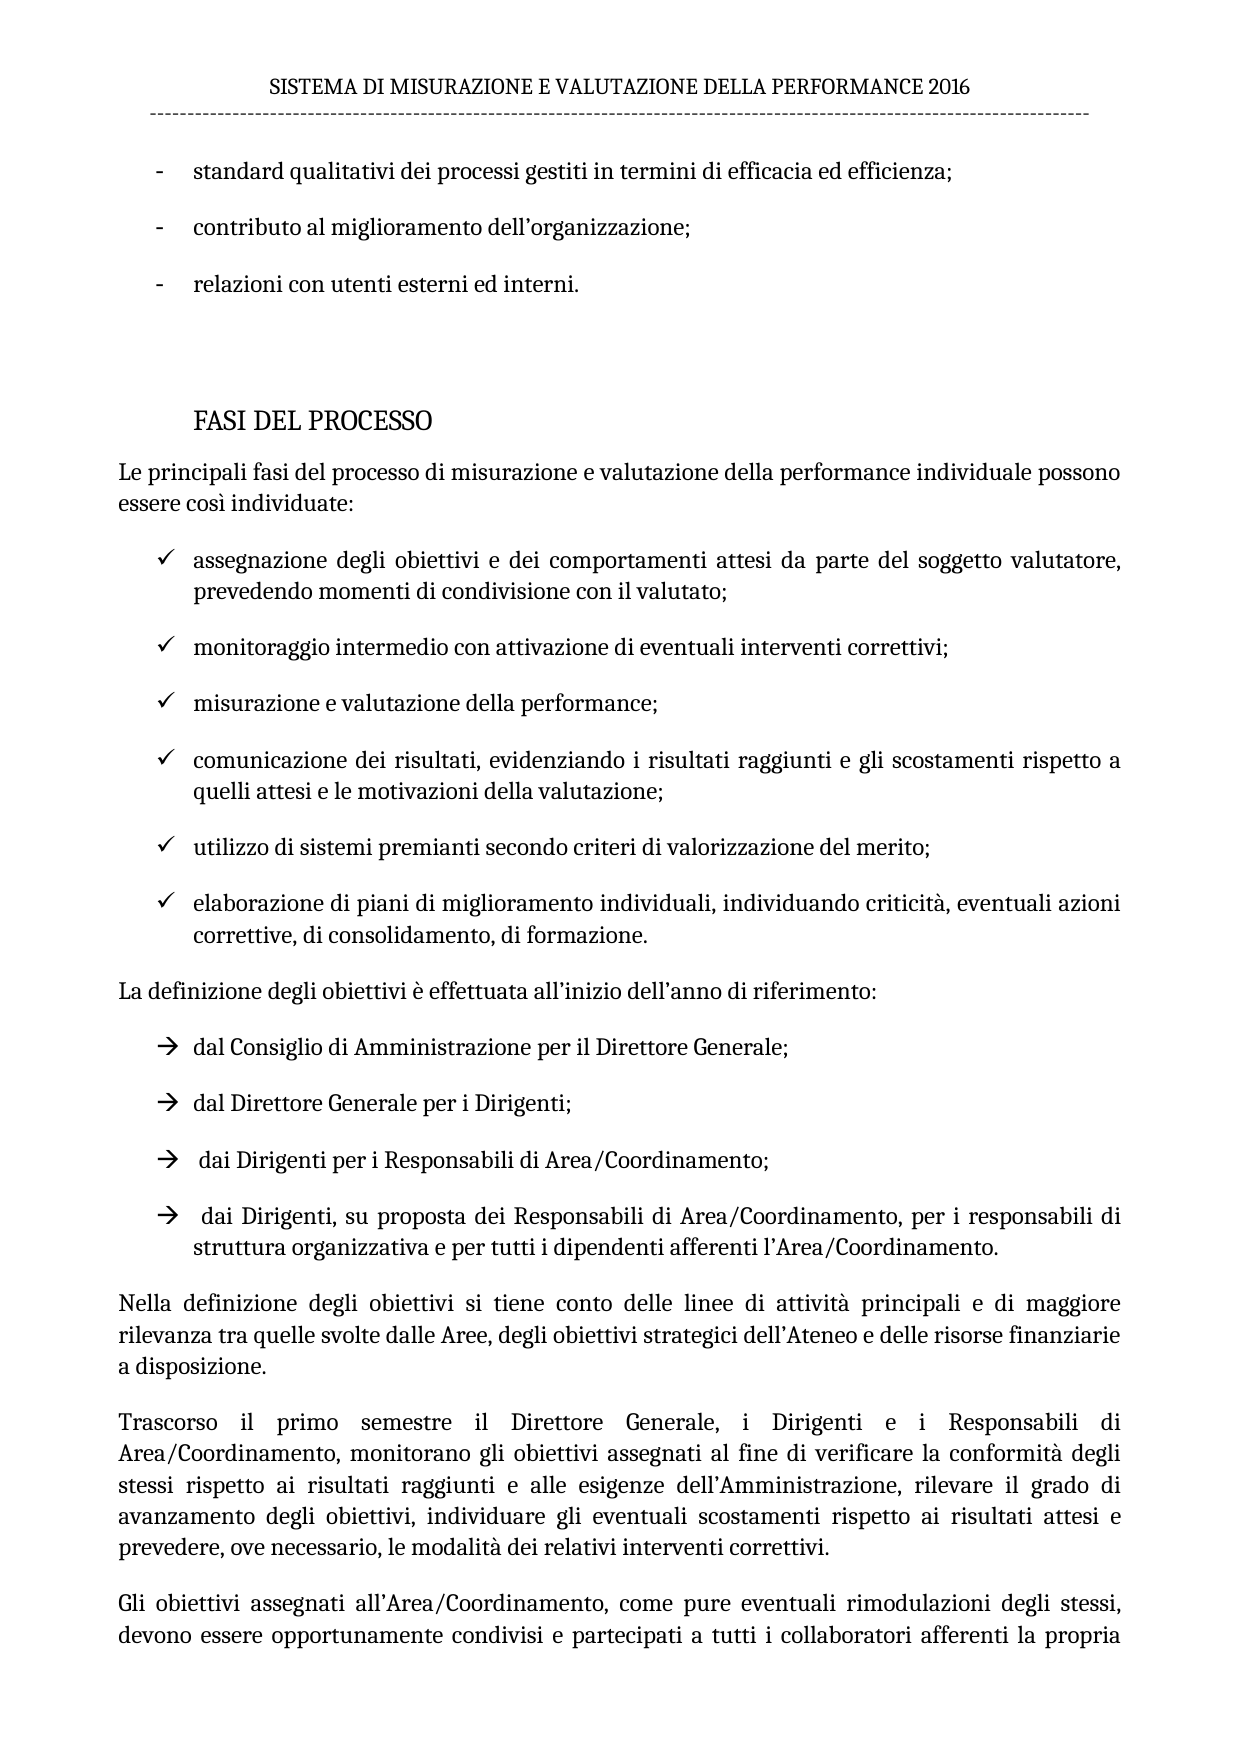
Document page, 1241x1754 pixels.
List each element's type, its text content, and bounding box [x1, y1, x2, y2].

text Gli obiettivi assegnati all’Area/Coordinamento, come pure eventuali rimodulazioni degli stessi, devono essere opportunamente condivisi e partecipati a tutti i collaboratori afferenti la propria [118, 1587, 1122, 1649]
list dal Consiglio di Amministrazione per il Direttore Generale; [156, 1031, 1122, 1062]
list dai Dirigenti, su proposta dei Responsabili di Area/Coordinamento, per i responsabili di struttura organizzativa e per tutti i dipendenti afferenti l’Area/Coordinamento. [156, 1199, 1122, 1262]
text Le principali fasi del processo di misurazione e valutazione della performance individuale possono essere così individuate: [118, 456, 1122, 518]
list misurazione e valutazione della performance; [156, 687, 1122, 718]
list utilizzo di sistemi premianti secondo criteri di valorizzazione del merito; [156, 831, 1122, 862]
list contributo al miglioramento dell’organizzazione; [156, 211, 1122, 242]
list comunicazione dei risultati, evidenziando i risultati raggiunti e gli scostamenti rispetto a quelli attesi e le motivazioni della valutazione; [156, 743, 1122, 806]
list standard qualitativi dei processi gestiti in termini di efficacia ed efficienza; [156, 154, 1122, 186]
text Trascorso il primo semestre il Direttore Generale, i Dirigenti e i Responsabili di Area/Coordinamento, monitorano gli obiettivi assegnati al fine di verificare la conformità degli stessi rispetto ai risultati raggiunti e alle esigenze dell’Amministrazione, rilevare il grado di avanzamento degli obiettivi, individuare gli eventuali scostamenti rispetto ai risultati attesi e prevedere, ove necessario, le modalità dei relativi interventi correttivi. [118, 1406, 1122, 1562]
list dal Direttore Generale per i Dirigenti; [156, 1087, 1122, 1118]
list relazioni con utenti esterni ed interni. [156, 267, 1122, 298]
list dai Dirigenti per i Responsabili di Area/Coordinamento; [156, 1143, 1122, 1174]
text La definizione degli obiettivi è effettuata all’inizio dell’anno di riferimento: [118, 974, 1122, 1006]
subtitle FASI DEL PROCESSO [193, 404, 1122, 438]
text Nella definizione degli obiettivi si tiene conto delle linee di attività principali e di maggiore rilevanza tra quelle svolte dalle Aree, degli obiettivi strategici dell’Ateneo e delle risorse finanziarie a disposizione. [118, 1287, 1122, 1381]
list elaborazione di piani di miglioramento individuali, individuando criticità, eventuali azioni correttive, di consolidamento, di formazione. [156, 887, 1122, 949]
list assegnazione degli obiettivi e dei comportamenti attesi da parte del soggetto valutatore, prevedendo momenti di condivisione con il valutato; [156, 543, 1122, 606]
list monitoraggio intermedio con attivazione di eventuali interventi correttivi; [156, 631, 1122, 662]
